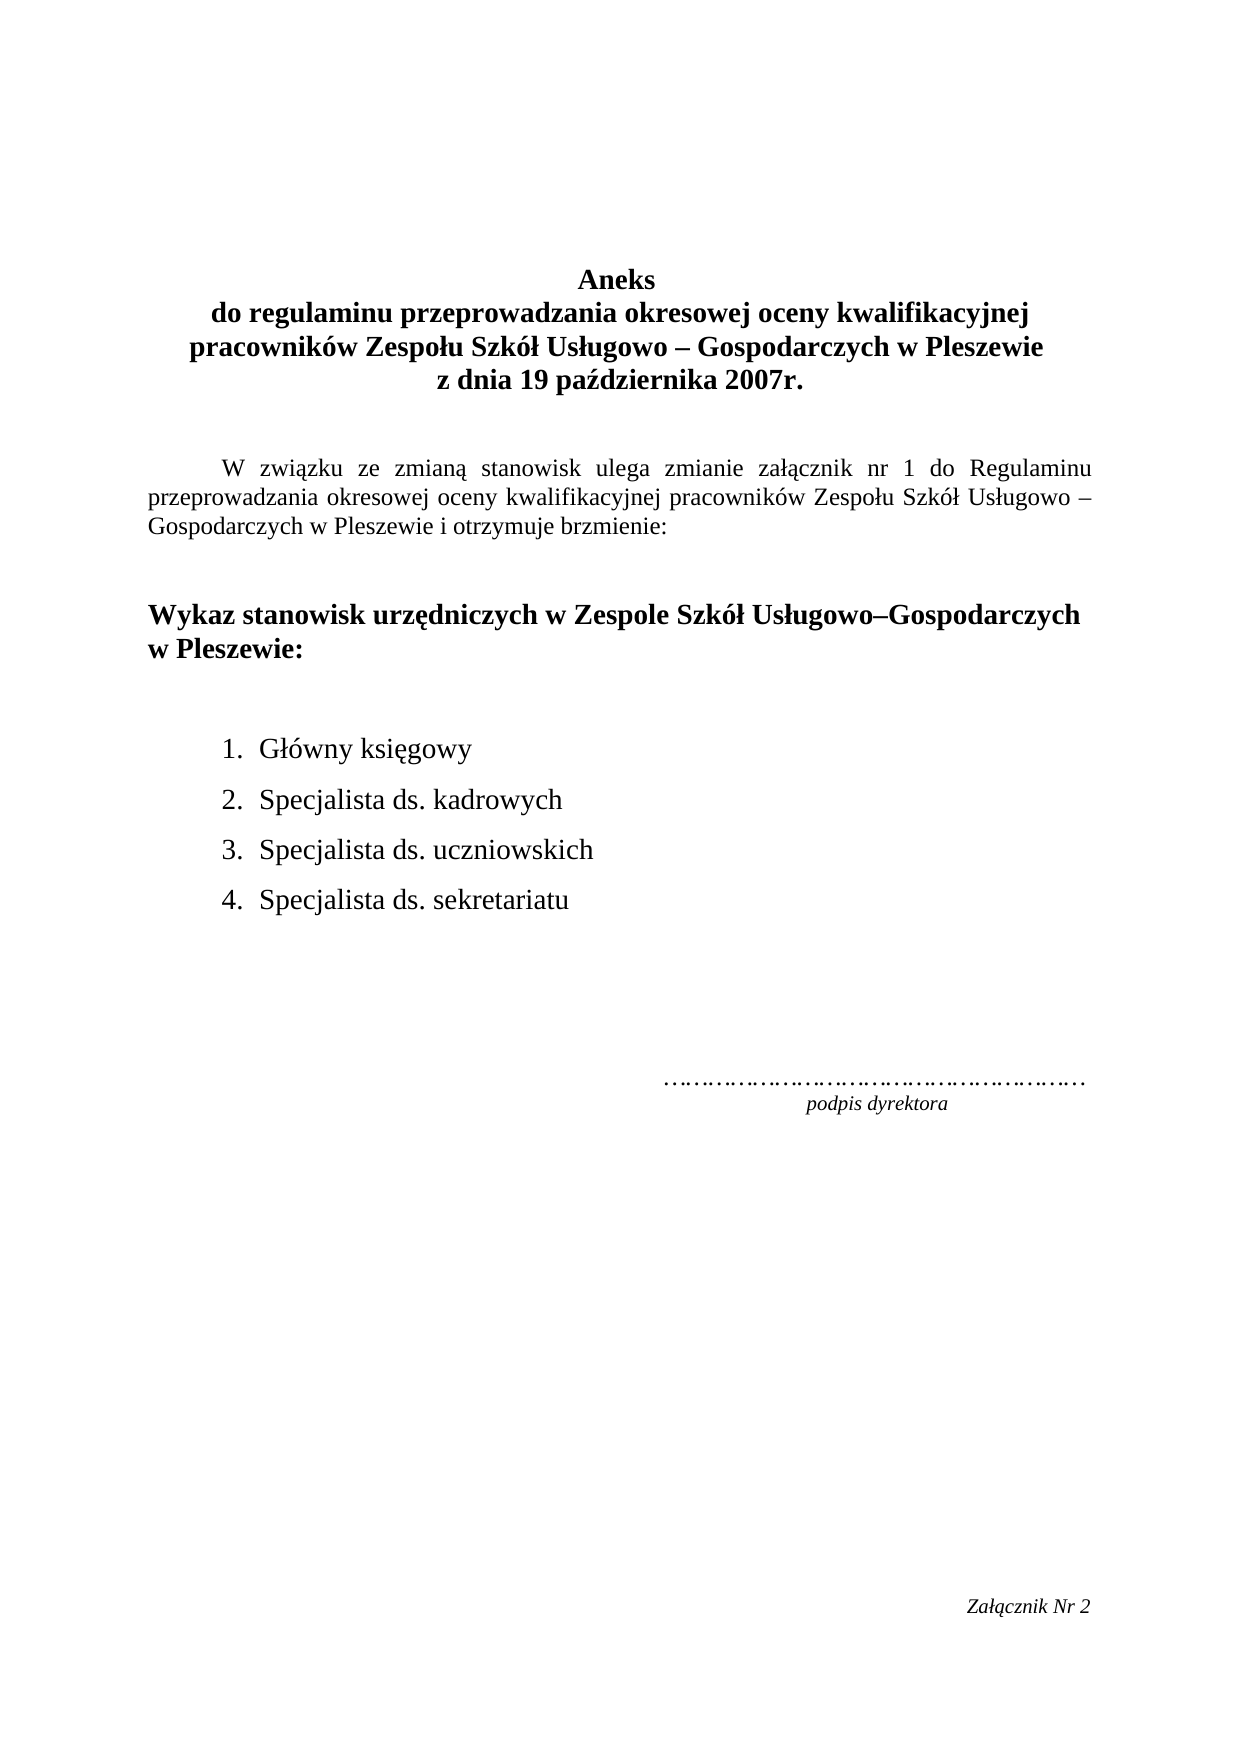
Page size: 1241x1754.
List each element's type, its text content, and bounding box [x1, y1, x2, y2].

text podpis dyrektora [664, 1091, 1092, 1115]
list Specjalista ds. kadrowych [221, 782, 1092, 815]
list Specjalista ds. sekretariatu [221, 882, 1092, 916]
list Specjalista ds. uczniowskich [221, 832, 1092, 866]
text Załącznik Nr 2 [148, 1594, 1092, 1618]
text z dnia 19 października 2007r. [148, 362, 1092, 396]
text Aneks [148, 262, 1092, 295]
text ………………………………………………… [664, 1062, 1092, 1091]
text W związku ze zmianą stanowisk ulega zmianie załącznik nr 1 do Regulaminu przeprowadzania okresowej oceny kwalifikacyjnej pracowników Zespołu Szkół Usługowo – Gospodarczych w Pleszewie i otrzymuje brzmienie: [148, 453, 1092, 540]
text do regulaminu przeprowadzania okresowej oceny kwalifikacyjnej pracowników Zespołu Szkół Usługowo – Gospodarczych w Pleszewie [148, 295, 1092, 362]
text Wykaz stanowisk urzędniczych w Zespole Szkół Usługowo–Gospodarczych w Pleszewie: [148, 597, 1092, 664]
list Główny księgowy [221, 731, 1092, 765]
